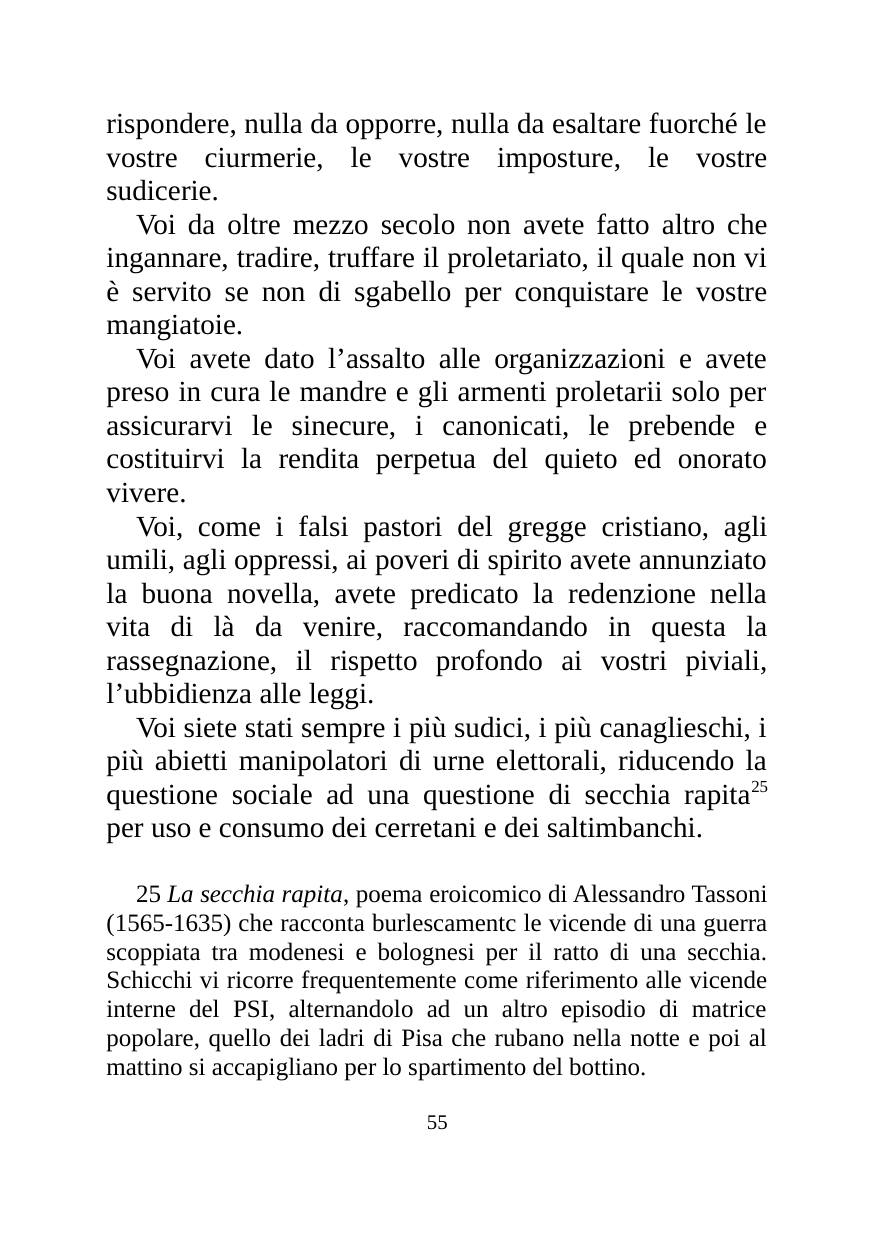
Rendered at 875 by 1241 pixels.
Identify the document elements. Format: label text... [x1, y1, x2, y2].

text Voi siete stati sempre i più sudici, i più canaglieschi, i più abietti manipolatori di urne elettorali, riducendo la questione sociale ad una questione di secchia rapita per uso e consumo dei cerretani e dei saltimbanchi. [106, 710, 768, 844]
text Voi, come i falsi pastori del gregge cristiano, agli umili, agli oppressi, ai poveri di spirito avete annunziato la buona novella, avete predicato la redenzione nella vita di là da venire, raccomandando in questa la rassegnazione, il rispetto profondo ai vostri piviali, l’ubbidienza alle leggi. [106, 509, 768, 710]
text rispondere, nulla da opporre, nulla da esaltare fuorché le vostre ciurmerie, le vostre imposture, le vostre sudicerie. [106, 106, 768, 207]
text Voi da oltre mezzo secolo non avete fatto altro che ingannare, tradire, truffare il proletariato, il quale non vi è servito se non di sgabello per conquistare le vostre mangiatoie. [106, 207, 768, 341]
text Voi avete dato l’assalto alle organizzazioni e avete preso in cura le mandre e gli armenti proletarii solo per assicurarvi le sinecure, i canonicati, le prebende e costituirvi la rendita perpetua del quieto ed onorato vivere. [106, 341, 768, 509]
text La secchia rapita, poema eroicomico di Alessandro Tassoni (1565-1635) che racconta burlescamentc le vicende di una guerra scoppiata tra modenesi e bolognesi per il ratto di una secchia. Schicchi vi ricorre frequentemente come riferimento alle vicende interne del PSI, alternandolo ad un altro episodio di matrice popolare, quello dei ladri di Pisa che rubano nella notte e poi al mattino si accapigliano per lo spartimento del bottino. [106, 879, 768, 1080]
